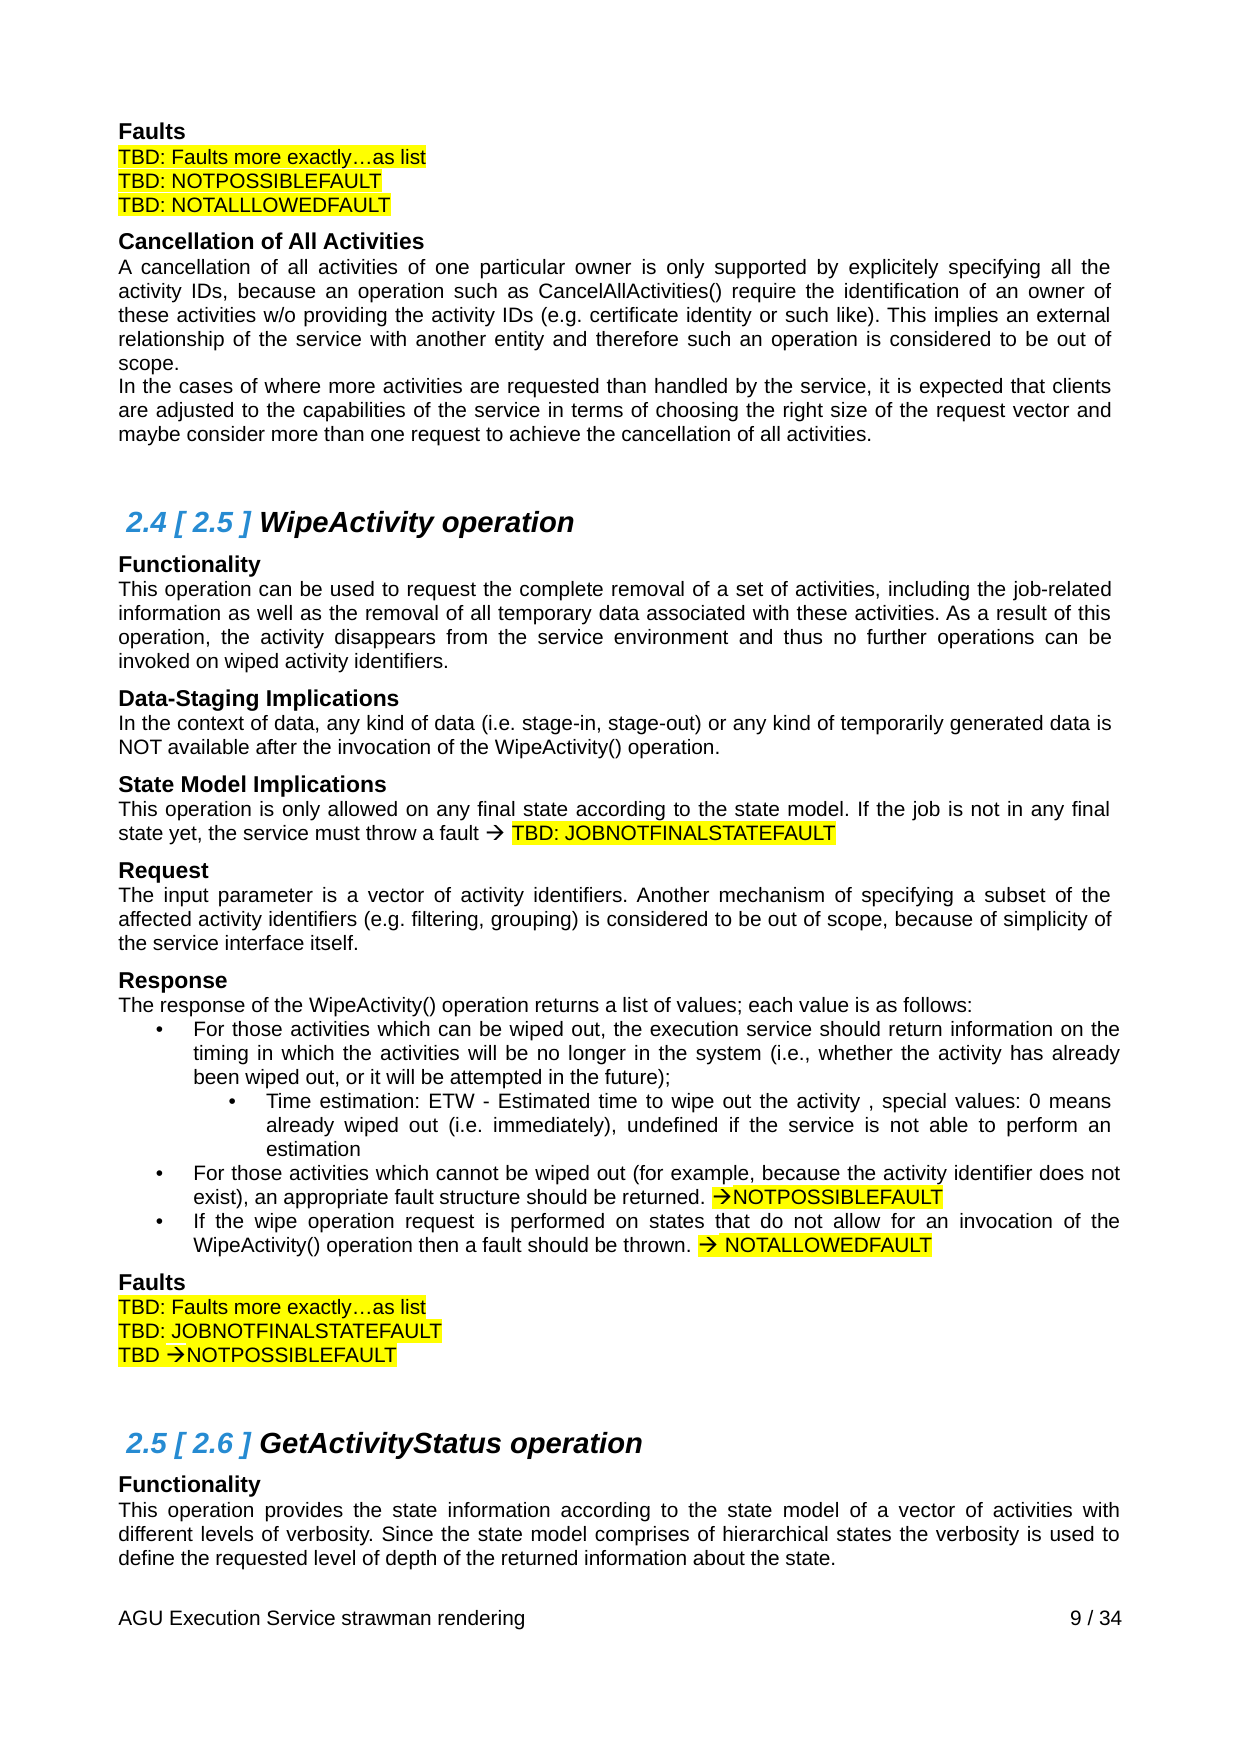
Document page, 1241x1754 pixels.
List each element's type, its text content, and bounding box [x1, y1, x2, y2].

text TBD: Faults more exactly…as list [118, 1295, 1113, 1319]
text This operation is only allowed on any final state according to the state model. If the job is not in any final state yet, the service must throw a fault  TBD: JOBNOTFINALSTATEFAULT [118, 797, 1113, 845]
list This operation provides the state information according to the state model of a vector of activities with different levels of verbosity. Since the state model comprises of hierarchical states the verbosity is used to define the requested level of depth of the returned information about the state. [118, 1498, 1122, 1569]
list Time estimation: ETW - Estimated time to wipe out the activity , special values: 0 means already wiped out (i.e. immediately), undefined if the service is not able to perform an estimation [228, 1089, 1113, 1161]
list For those activities which can be wiped out, the execution service should return information on the timing in which the activities will be no longer in the system (i.e., whether the activity has already been wiped out, or it will be attempted in the future); [156, 1017, 1122, 1089]
text This operation can be used to request the complete removal of a set of activities, including the job-related information as well as the removal of all temporary data associated with these activities. As a result of this operation, the activity disappears from the service environment and thus no further operations can be invoked on wiped activity identifiers. [118, 577, 1113, 673]
text Response [118, 967, 1122, 993]
text Cancellation of All Activities [118, 228, 1122, 254]
text TBD: Faults more exactly…as list [118, 144, 1113, 168]
text The response of the WipeActivity() operation returns a list of values; each value is as follows: [118, 993, 1113, 1017]
text Data-Staging Implications [118, 684, 1122, 711]
text State Model Implications [118, 771, 1122, 797]
list Functionality [118, 551, 1122, 577]
text The input parameter is a vector of activity identifiers. Another mechanism of specifying a subset of the affected activity identifiers (e.g. filtering, grouping) is considered to be out of scope, because of simplicity of the service interface itself. [118, 883, 1113, 955]
text In the cases of where more activities are requested than handled by the service, it is expected that clients are adjusted to the capabilities of the service in terms of choosing the right size of the request vector and maybe consider more than one request to achieve the cancellation of all activities. [118, 374, 1113, 446]
list Functionality [118, 1471, 1122, 1498]
list For those activities which cannot be wiped out (for example, because the activity identifier does not exist), an appropriate fault structure should be returned. NOTPOSSIBLEFAULT [156, 1161, 1122, 1209]
text TBD: NOTALLLOWEDFAULT [118, 192, 1113, 216]
list If the wipe operation request is performed on states that do not allow for an invocation of the WipeActivity() operation then a fault should be thrown.  NOTALLOWEDFAULT [156, 1209, 1122, 1257]
subtitle GetActivityStatus operation [118, 1426, 1122, 1459]
text A cancellation of all activities of one particular owner is only supported by explicitely specifying all the activity IDs, because an operation such as CancelAllActivities() require the identification of an owner of these activities w/o providing the activity IDs (e.g. certificate identity or such like). This implies an external relationship of the service with another entity and therefore such an operation is considered to be out of scope. [118, 254, 1113, 374]
text TBD: JOBNOTFINALSTATEFAULT [118, 1319, 1113, 1343]
text In the context of data, any kind of data (i.e. stage-in, stage-out) or any kind of temporarily generated data is NOT available after the invocation of the WipeActivity() operation. [118, 711, 1113, 759]
text Faults [118, 1268, 1122, 1295]
subtitle WipeActivity operation [118, 505, 1122, 539]
text Request [118, 857, 1122, 883]
text TBD: NOTPOSSIBLEFAULT [118, 168, 1113, 192]
text Faults [118, 118, 1122, 144]
text TBD NOTPOSSIBLEFAULT [118, 1343, 1113, 1367]
